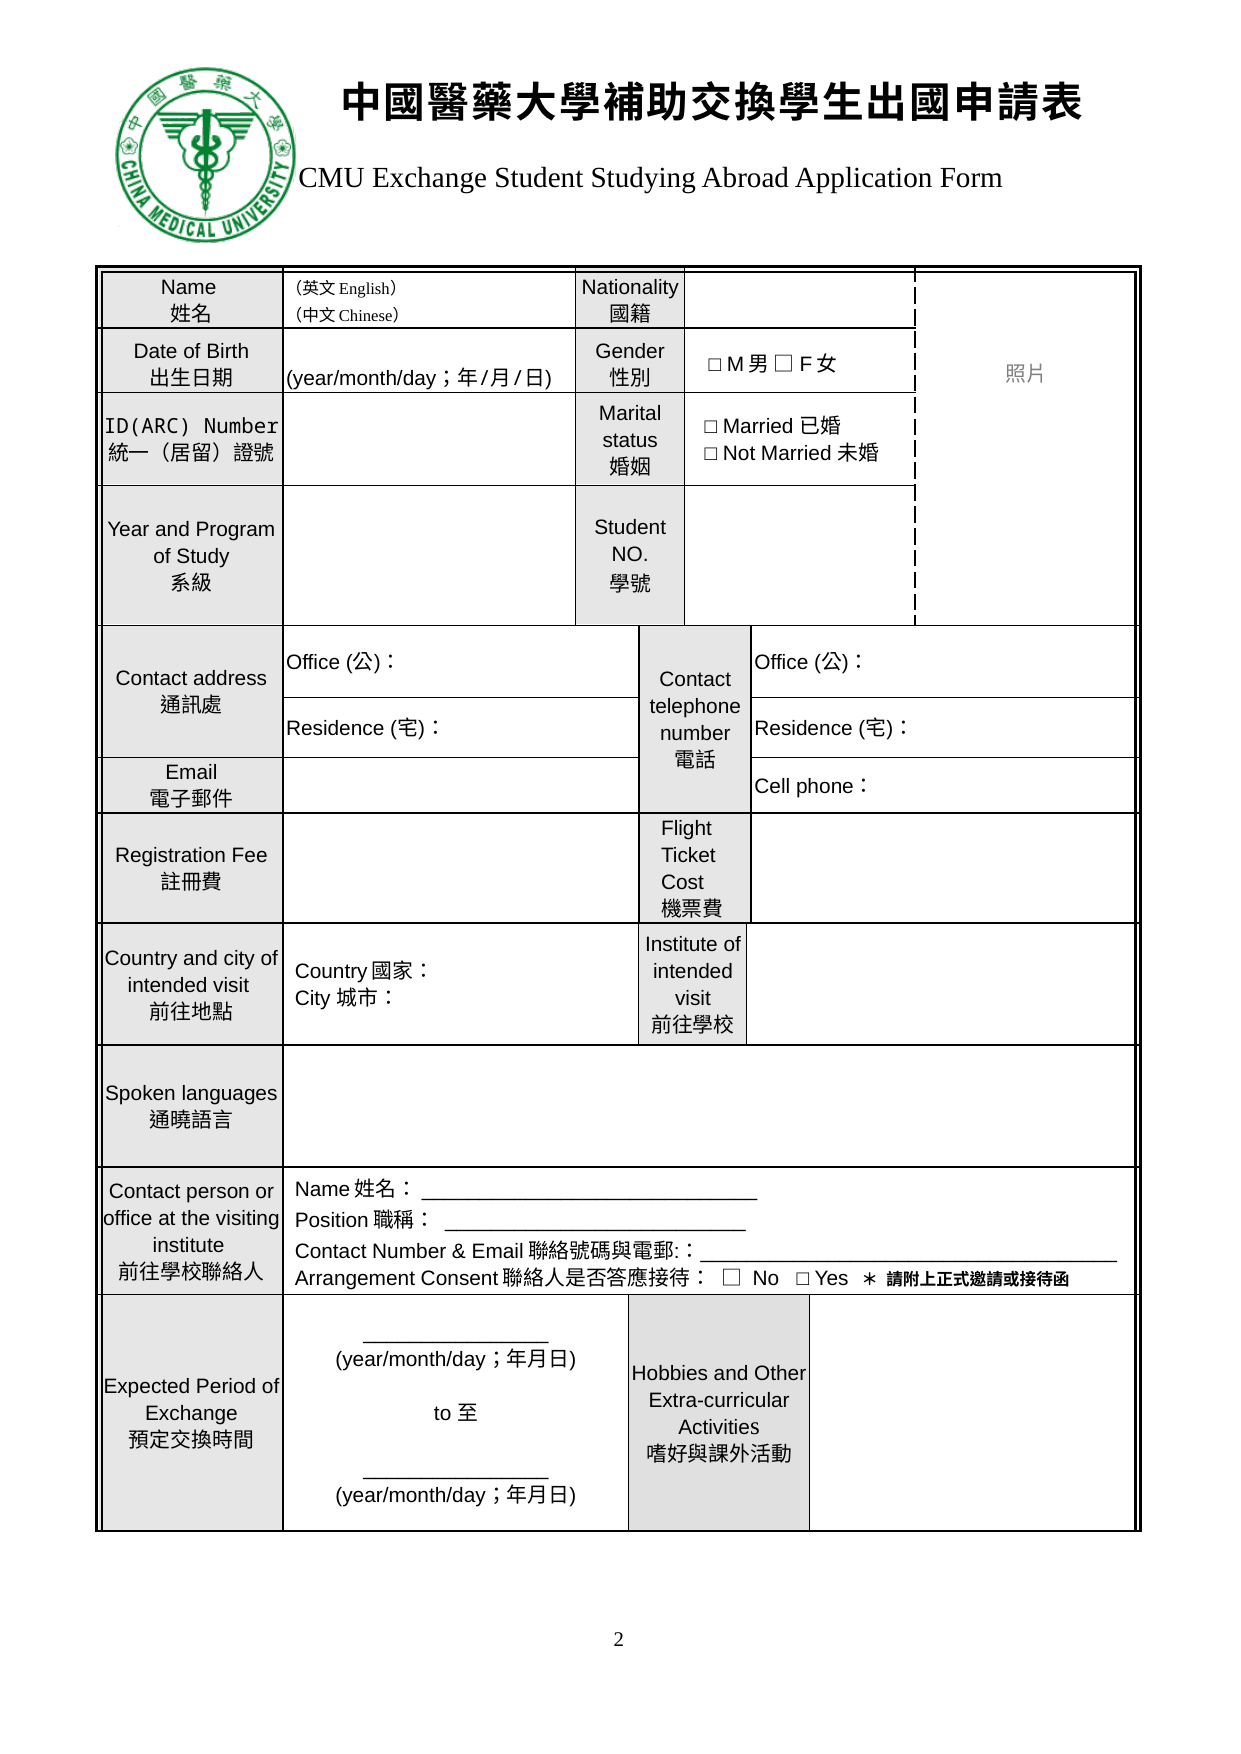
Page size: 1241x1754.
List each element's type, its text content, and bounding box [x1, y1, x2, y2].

table_header 照片 [915, 273, 1134, 392]
table_cell [284, 486, 575, 624]
table_cell [685, 486, 915, 624]
table_cell Country國家： City 城市： [284, 924, 638, 1044]
table_cell Flight Ticket Cost 機票費 [640, 814, 750, 922]
text [143, 159, 201, 195]
text [128, 89, 190, 124]
table_cell Year and Program of Study 系級 [103, 486, 282, 624]
table_cell Contact person or office at the visiting institute 前往學校聯絡人 [103, 1168, 282, 1294]
table_cell Student NO. 學號 [576, 486, 684, 624]
table_cell Gender 性別 [576, 329, 684, 392]
table_cell Hobbies and Other Extra-curricular Activities 嗜好與課外活動 [629, 1295, 809, 1530]
table_cell [284, 1046, 1134, 1166]
table_header 照片 [916, 268, 1138, 392]
table_cell [915, 392, 1134, 484]
table_cell Country and city of intended visit 前往地點 [103, 924, 282, 1044]
table_cell ________________ (year/month/day；年月日) to 至 ________________ (year/month/day；年月日) [284, 1295, 628, 1530]
table_cell Registration Fee 註冊費 [103, 814, 282, 922]
table_cell [284, 814, 638, 922]
table_cell Residence (宅)： [284, 698, 638, 756]
text 中國醫藥大學補助交換學生出國申請表 [267, 89, 1125, 124]
table_cell Contact telephone number 電話 [640, 626, 750, 812]
table_cell □ Married 已婚 □ Not Married 未婚 [685, 393, 915, 484]
table_cell □ M男 □ F女 [685, 329, 915, 392]
table_cell [810, 1295, 1134, 1530]
table_cell Name姓名： _____________________________ Position職稱： __________________________ Contact Number & Email聯絡號碼與電郵:：____________________________________ Arrangement Consent聯絡人是否答應接待： □ No □ Yes ＊ 請附上正式邀請或接待函 [284, 1168, 1134, 1294]
table_header [685, 273, 915, 327]
table_cell Institute of intended visit 前往學校 [639, 924, 746, 1044]
table_header Name 姓名 [99, 268, 282, 327]
table_cell Office (公)： [752, 626, 1134, 697]
table_header Nationality 國籍 [576, 273, 684, 327]
table_cell Contact address 通訊處 [103, 626, 282, 756]
table_cell [284, 393, 575, 484]
table_cell Spoken languages 通曉語言 [103, 1046, 282, 1166]
text [221, 89, 285, 124]
table_cell [284, 758, 638, 812]
text [93, 89, 144, 124]
table_cell Expected Period of Exchange 預定交換時間 [103, 1295, 282, 1530]
table_cell Cell phone： [752, 758, 1134, 812]
table_cell (year/month/day；年/月/日) [284, 329, 575, 392]
table_cell Marital status 婚姻 [576, 393, 684, 484]
table_cell Office (公)： [284, 626, 638, 697]
text [163, 94, 250, 113]
table_cell ID(ARC) Number 統一（居留）證號 [103, 393, 282, 484]
table_cell [752, 814, 1134, 922]
text CMU Exchange Student Studying Abroad Application Form [287, 159, 1125, 195]
table_cell [915, 485, 1134, 624]
table_cell [747, 924, 1134, 1044]
table_header （英文English） （中文Chinese） [284, 273, 575, 327]
table_cell Residence (宅)： [752, 698, 1134, 756]
table_cell Email 電子郵件 [103, 758, 282, 812]
table_cell Date of Birth 出生日期 [103, 329, 282, 392]
text [211, 159, 269, 195]
